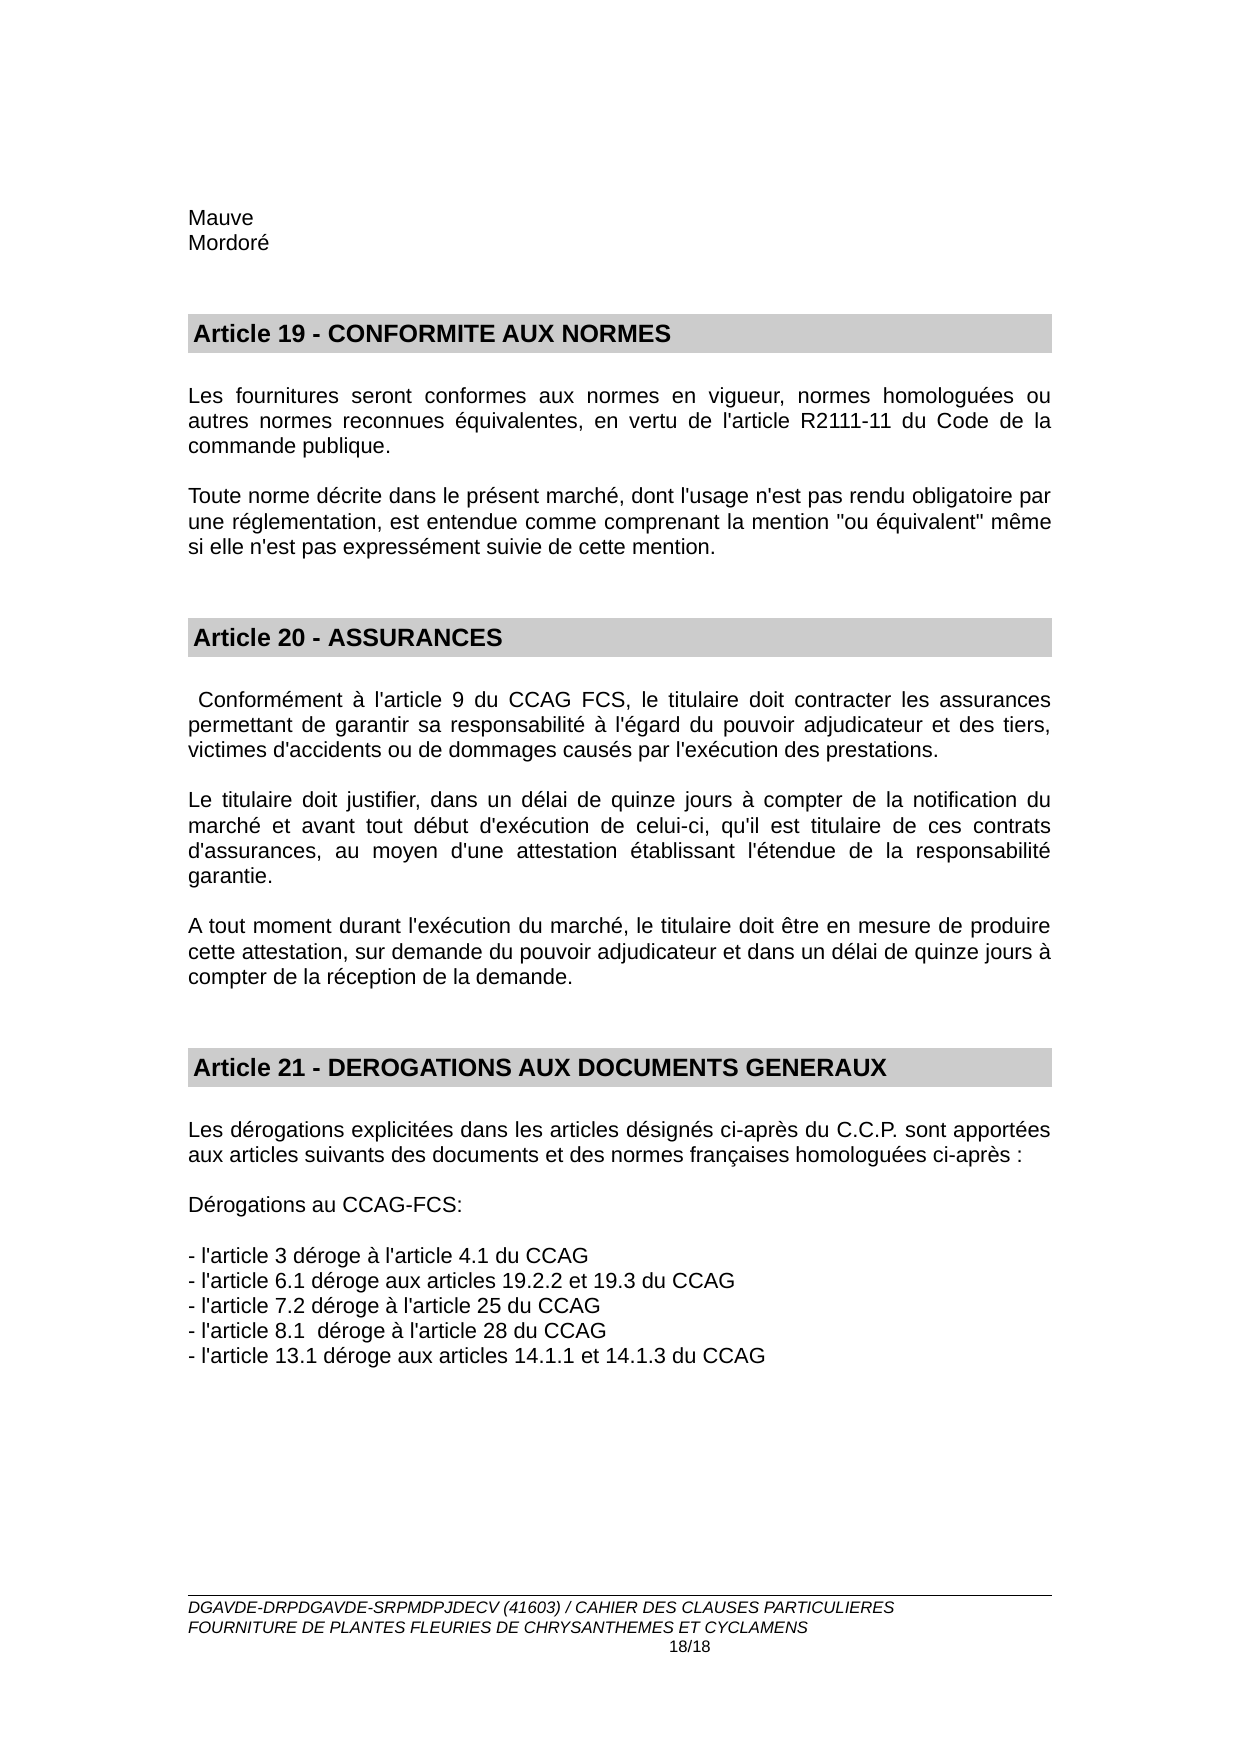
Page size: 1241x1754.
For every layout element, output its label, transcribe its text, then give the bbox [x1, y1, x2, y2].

text Le titulaire doit justifier, dans un délai de quinze jours à compter de la notification du marché et avant tout début d'exécution de celui-ci, qu'il est titulaire de ces contrats d'assurances, au moyen d'une attestation établissant l'étendue de la responsabilité garantie. [188, 787, 1052, 888]
text Les dérogations explicitées dans les articles désignés ci-après du C.C.P. sont apportées aux articles suivants des documents et des normes françaises homologuées ci-après : [188, 1116, 1052, 1167]
text - l'article 13.1 déroge aux articles 14.1.1 et 14.1.3 du CCAG [188, 1343, 1052, 1368]
text - l'article 7.2 déroge à l'article 25 du CCAG [188, 1293, 1052, 1318]
text Conformément à l'article 9 du CCAG FCS, le titulaire doit contracter les assurances permettant de garantir sa responsabilité à l'égard du pouvoir adjudicateur et des tiers, victimes d'accidents ou de dommages causés par l'exécution des prestations. [188, 686, 1052, 762]
text - l'article 3 déroge à l'article 4.1 du CCAG [188, 1242, 1052, 1268]
subtitle ASSURANCES [190, 620, 1050, 655]
text Dérogations au CCAG-FCS: [188, 1192, 1052, 1217]
text Les fournitures seront conformes aux normes en vigueur, normes homologuées ou autres normes reconnues équivalentes, en vertu de l'article R2111-11 du Code de la commande publique. [188, 382, 1052, 458]
text Mauve [188, 204, 1052, 230]
subtitle DEROGATIONS AUX DOCUMENTS GENERAUX [190, 1050, 1050, 1085]
text Toute norme décrite dans le présent marché, dont l'usage n'est pas rendu obligatoire par une réglementation, est entendue comme comprenant la mention "ou équivalent" même si elle n'est pas expressément suivie de cette mention. [188, 483, 1052, 559]
subtitle CONFORMITE AUX NORMES [190, 316, 1050, 351]
text A tout moment durant l'exécution du marché, le titulaire doit être en mesure de produire cette attestation, sur demande du pouvoir adjudicateur et dans un délai de quinze jours à compter de la réception de la demande. [188, 913, 1052, 989]
text Mordoré [188, 230, 1052, 255]
text - l'article 6.1 déroge aux articles 19.2.2 et 19.3 du CCAG [188, 1268, 1052, 1293]
text - l'article 8.1 déroge à l'article 28 du CCAG [188, 1318, 1052, 1343]
